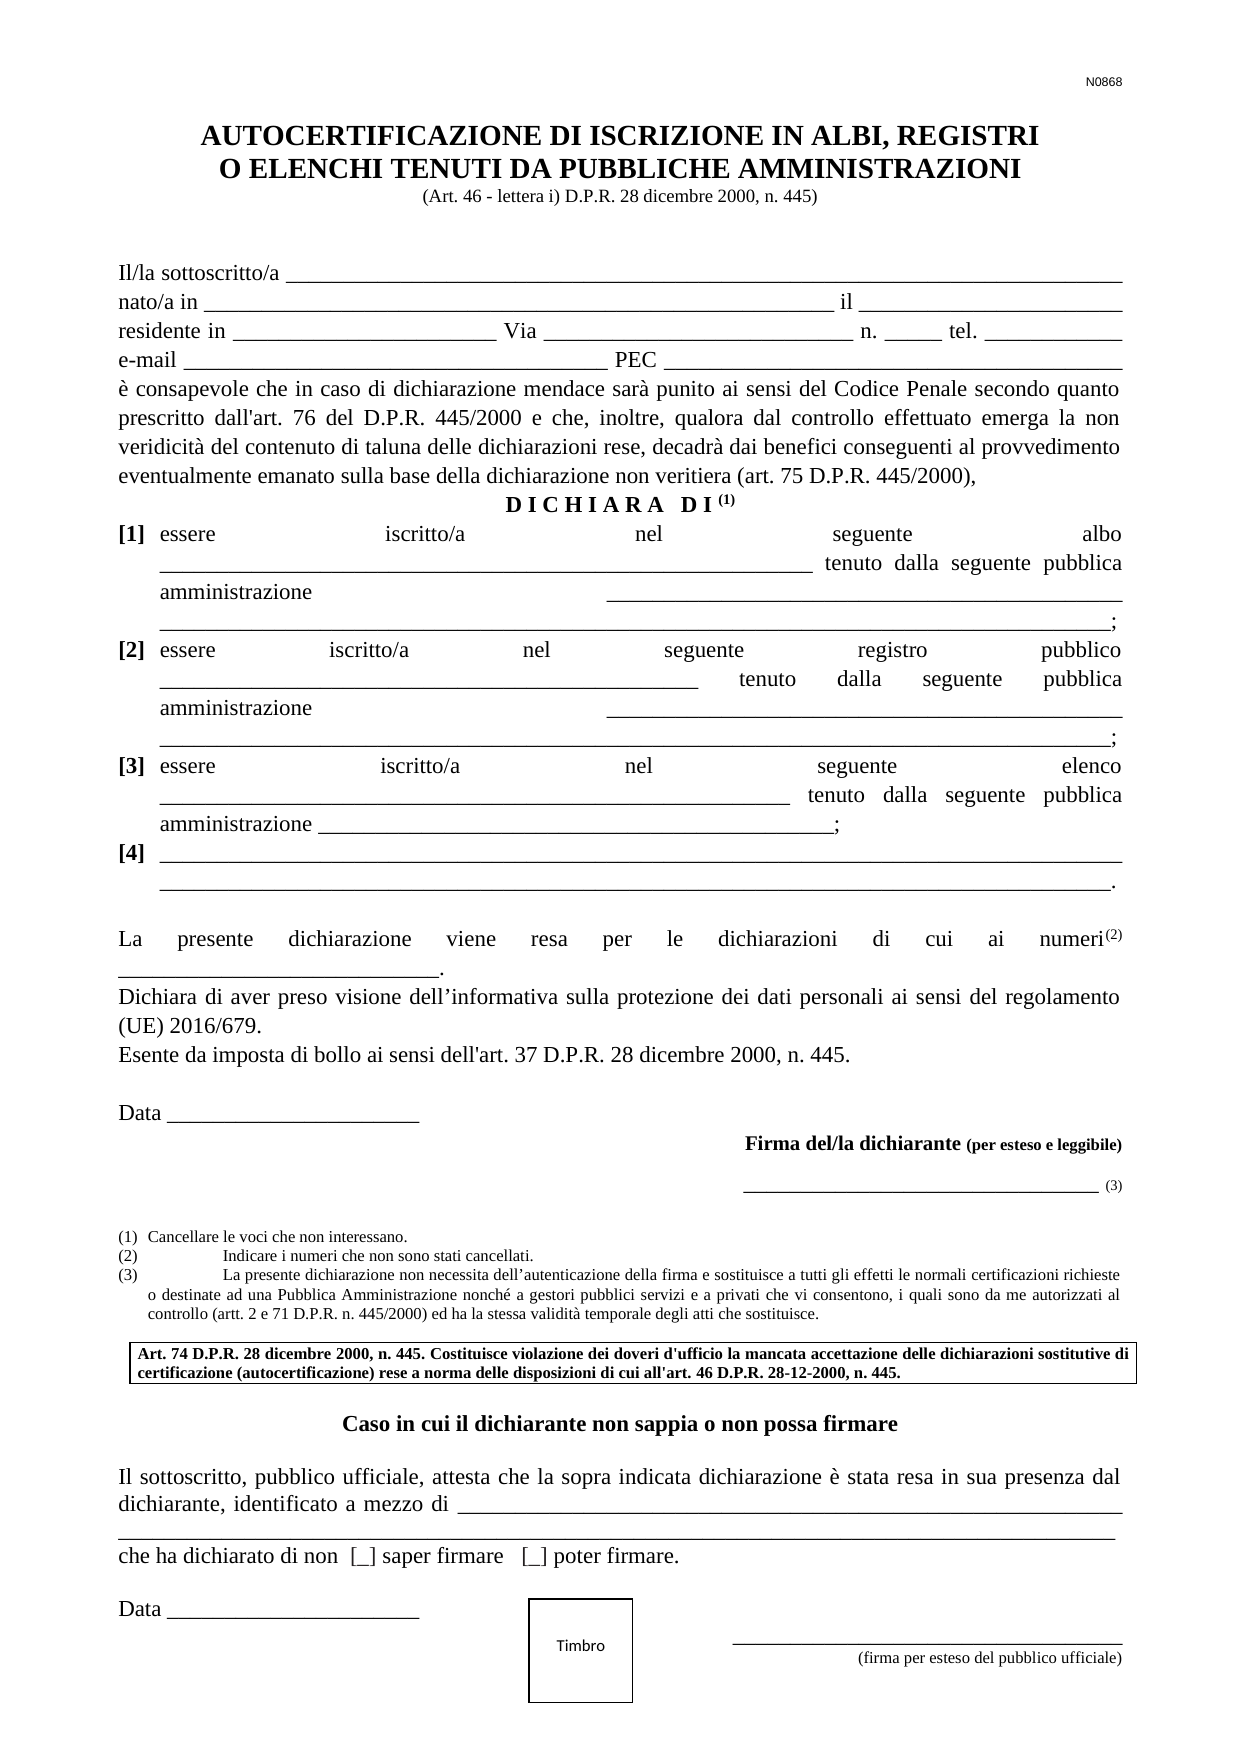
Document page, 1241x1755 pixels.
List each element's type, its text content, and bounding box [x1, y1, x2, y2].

text AUTOCERTIFICAZIONE DI ISCRIZIONE IN ALBI, REGISTRI [118, 118, 1122, 152]
text [118, 1648, 528, 1667]
text [4] ____________________________________________________________________________________ ___________________________________________________________________________________. [118, 839, 1122, 894]
text La presente dichiarazione viene resa per le dichiarazioni di cui ai numeri(2) ____________________________. [118, 926, 1122, 981]
text Firma del/la dichiarante (per esteso e leggibile) [718, 1131, 1122, 1155]
text (2) Indicare i numeri che non sono stati cancellati. [118, 1246, 1122, 1265]
text D I C H I A R A D I (1) [118, 491, 1122, 517]
text Caso in cui il dichiarante non sappia o non possa firmare [118, 1411, 1122, 1437]
text (1) Cancellare le voci che non interessano. [118, 1227, 1122, 1246]
text (firma per esteso del pubblico ufficiale) [633, 1648, 1122, 1667]
table_header Art. 74 D.P.R. 28 dicembre 2000, n. 445. Costituisce violazione dei doveri d'ufficio la mancata accettazione delle dichiarazioni sostitutive di certificazione (autocertificazione) rese a norma delle disposizioni di cui all'art. 46 D.P.R. 28-12-2000, n. 445. [131, 1343, 1136, 1383]
text [118, 1621, 528, 1648]
text __________________________________ [633, 1621, 1122, 1648]
text _______________________________ (3) [118, 1160, 1122, 1208]
text Data ______________________ [118, 1595, 1122, 1621]
text (Art. 46 - lettera i) D.P.R. 28 dicembre 2000, n. 445) [118, 185, 1122, 207]
text O ELENCHI TENUTI DA PUBBLICHE AMMINISTRAZIONI [118, 152, 1122, 185]
text Dichiara di aver preso visione dell’informativa sulla protezione dei dati personali ai sensi del regolamento (UE) 2016/679. [118, 983, 1122, 1039]
text Esente da imposta di bollo ai sensi dell'art. 37 D.P.R. 28 dicembre 2000, n. 445. [118, 1041, 1122, 1068]
text Data ______________________ [118, 1099, 1122, 1126]
text [1] essere iscritto/a nel seguente albo _________________________________________________________ tenuto dalla seguente pubblica amministrazione _____________________________________________ ___________________________________________________________________________________; [118, 520, 1122, 633]
text [3] essere iscritto/a nel seguente elenco _______________________________________________________ tenuto dalla seguente pubblica amministrazione _____________________________________________; [118, 752, 1122, 836]
text Il sottoscritto, pubblico ufficiale, attesta che la sopra indicata dichiarazione è stata resa in sua presenza dal dichiarante, identificato a mezzo di __________________________________________________________ _______________________________________________________________________________________ che ha dichiarato di non [_] saper firmare [_] poter firmare. [118, 1463, 1122, 1569]
text Il/la sottoscritto/a _________________________________________________________________________ nato/a in _______________________________________________________ il _______________________ residente in _______________________ Via ___________________________ n. _____ tel. ____________ e-mail _____________________________________ PEC ________________________________________ è consapevole che in caso di dichiarazione mendace sarà punito ai sensi del Codice Penale secondo quanto prescritto dall'art. 76 del D.P.R. 445/2000 e che, inoltre, qualora dal controllo effettuato emerga la non veridicità del contenuto di taluna delle dichiarazioni rese, decadrà dai benefici conseguenti al provvedimento eventualmente emanato sulla base della dichiarazione non veritiera (art. 75 D.P.R. 445/2000), [118, 259, 1122, 488]
text [2] essere iscritto/a nel seguente registro pubblico _______________________________________________ tenuto dalla seguente pubblica amministrazione _____________________________________________ ___________________________________________________________________________________; [118, 636, 1122, 749]
text (3) La presente dichiarazione non necessita dell’autenticazione della firma e sostituisce a tutti gli effetti le normali certificazioni richieste o destinate ad una Pubblica Amministrazione nonché a gestori pubblici servizi e a privati che vi consentono, i quali sono da me autorizzati al controllo (artt. 2 e 71 D.P.R. n. 445/2000) ed ha la stessa validità temporale degli atti che sostituisce. [118, 1265, 1122, 1323]
